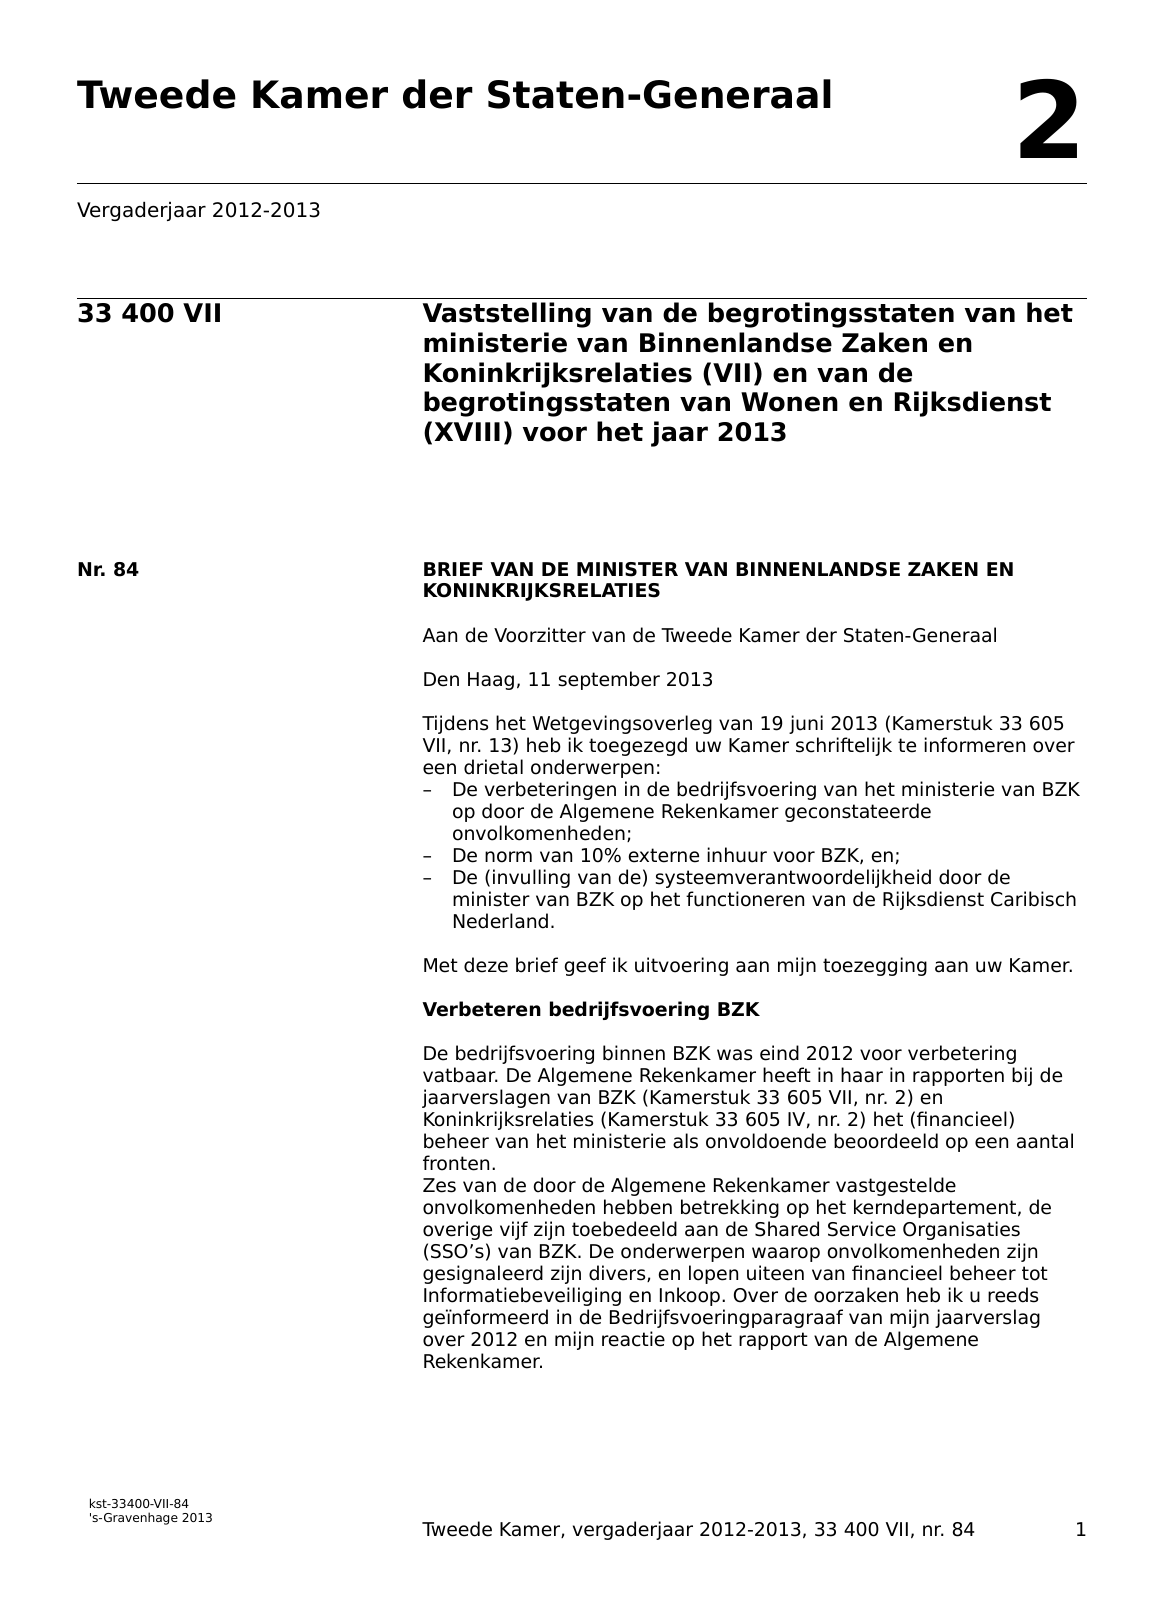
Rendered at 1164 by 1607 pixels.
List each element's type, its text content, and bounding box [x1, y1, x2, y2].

table_cell Vergaderjaar 2012-2013 [77, 184, 1087, 298]
text Zes van de door de Algemene Rekenkamer vastgestelde onvolkomenheden hebben betrekking op het kerndepartement, de overige vijf zijn toebedeeld aan de Shared Service Organisaties (SSO’s) van BZK. De onderwerpen waarop onvolkomenheden zijn gesignaleerd zijn divers, en lopen uiteen van financieel beheer tot Informatiebeveiliging en Inkoop. Over de oorzaken heb ik u reeds geïnformeerd in de Bedrijfsvoeringparagraaf van mijn jaarverslag over 2012 en mijn reactie op het rapport van de Algemene Rekenkamer. [422, 1175, 1087, 1373]
text kst-33400-VII-84 [88, 1497, 323, 1511]
table_header 2 [886, 59, 1087, 183]
text Den Haag, 11 september 2013 [422, 669, 1087, 691]
text Aan de Voorzitter van de Tweede Kamer der Staten-Generaal [422, 624, 1087, 647]
subtitle 33 400 VII Vaststelling van de begrotingsstaten van het ministerie van Binnenlandse Zaken en Koninkrijksrelaties (VII) en van de begrotingsstaten van Wonen en Rijksdienst (XVIII) voor het jaar 2013 [77, 299, 1087, 447]
text – De verbeteringen in de bedrijfsvoering van het ministerie van BZK op door de Algemene Rekenkamer geconstateerde onvolkomenheden; [422, 779, 1087, 845]
text – De (invulling van de) systeemverantwoordelijkheid door de minister van BZK op het functioneren van de Rijksdienst Caribisch Nederland. [422, 867, 1087, 933]
text Tijdens het Wetgevingsoverleg van 19 juni 2013 (Kamerstuk 33 605 VII, nr. 13) heb ik toegezegd uw Kamer schriftelijk te informeren over een drietal onderwerpen: [422, 713, 1087, 779]
text De bedrijfsvoering binnen BZK was eind 2012 voor verbetering vatbaar. De Algemene Rekenkamer heeft in haar in rapporten bij de jaarverslagen van BZK (Kamerstuk 33 605 VII, nr. 2) en Koninkrijksrelaties (Kamerstuk 33 605 IV, nr. 2) het (financieel) beheer van het ministerie als onvoldoende beoordeeld op een aantal fronten. [422, 1043, 1087, 1175]
subtitle Verbeteren bedrijfsvoering BZK [422, 999, 1087, 1021]
text 's-Gravenhage 2013 [88, 1511, 323, 1525]
text – De norm van 10% externe inhuur voor BZK, en; [422, 845, 1087, 867]
subtitle Nr. 84 BRIEF VAN DE MINISTER VAN BINNENLANDSE ZAKEN EN KONINKRIJKSRELATIES [77, 558, 1087, 602]
text Met deze brief geef ik uitvoering aan mijn toezegging aan uw Kamer. [422, 955, 1087, 977]
table_header Tweede Kamer der Staten-Generaal [77, 59, 886, 183]
